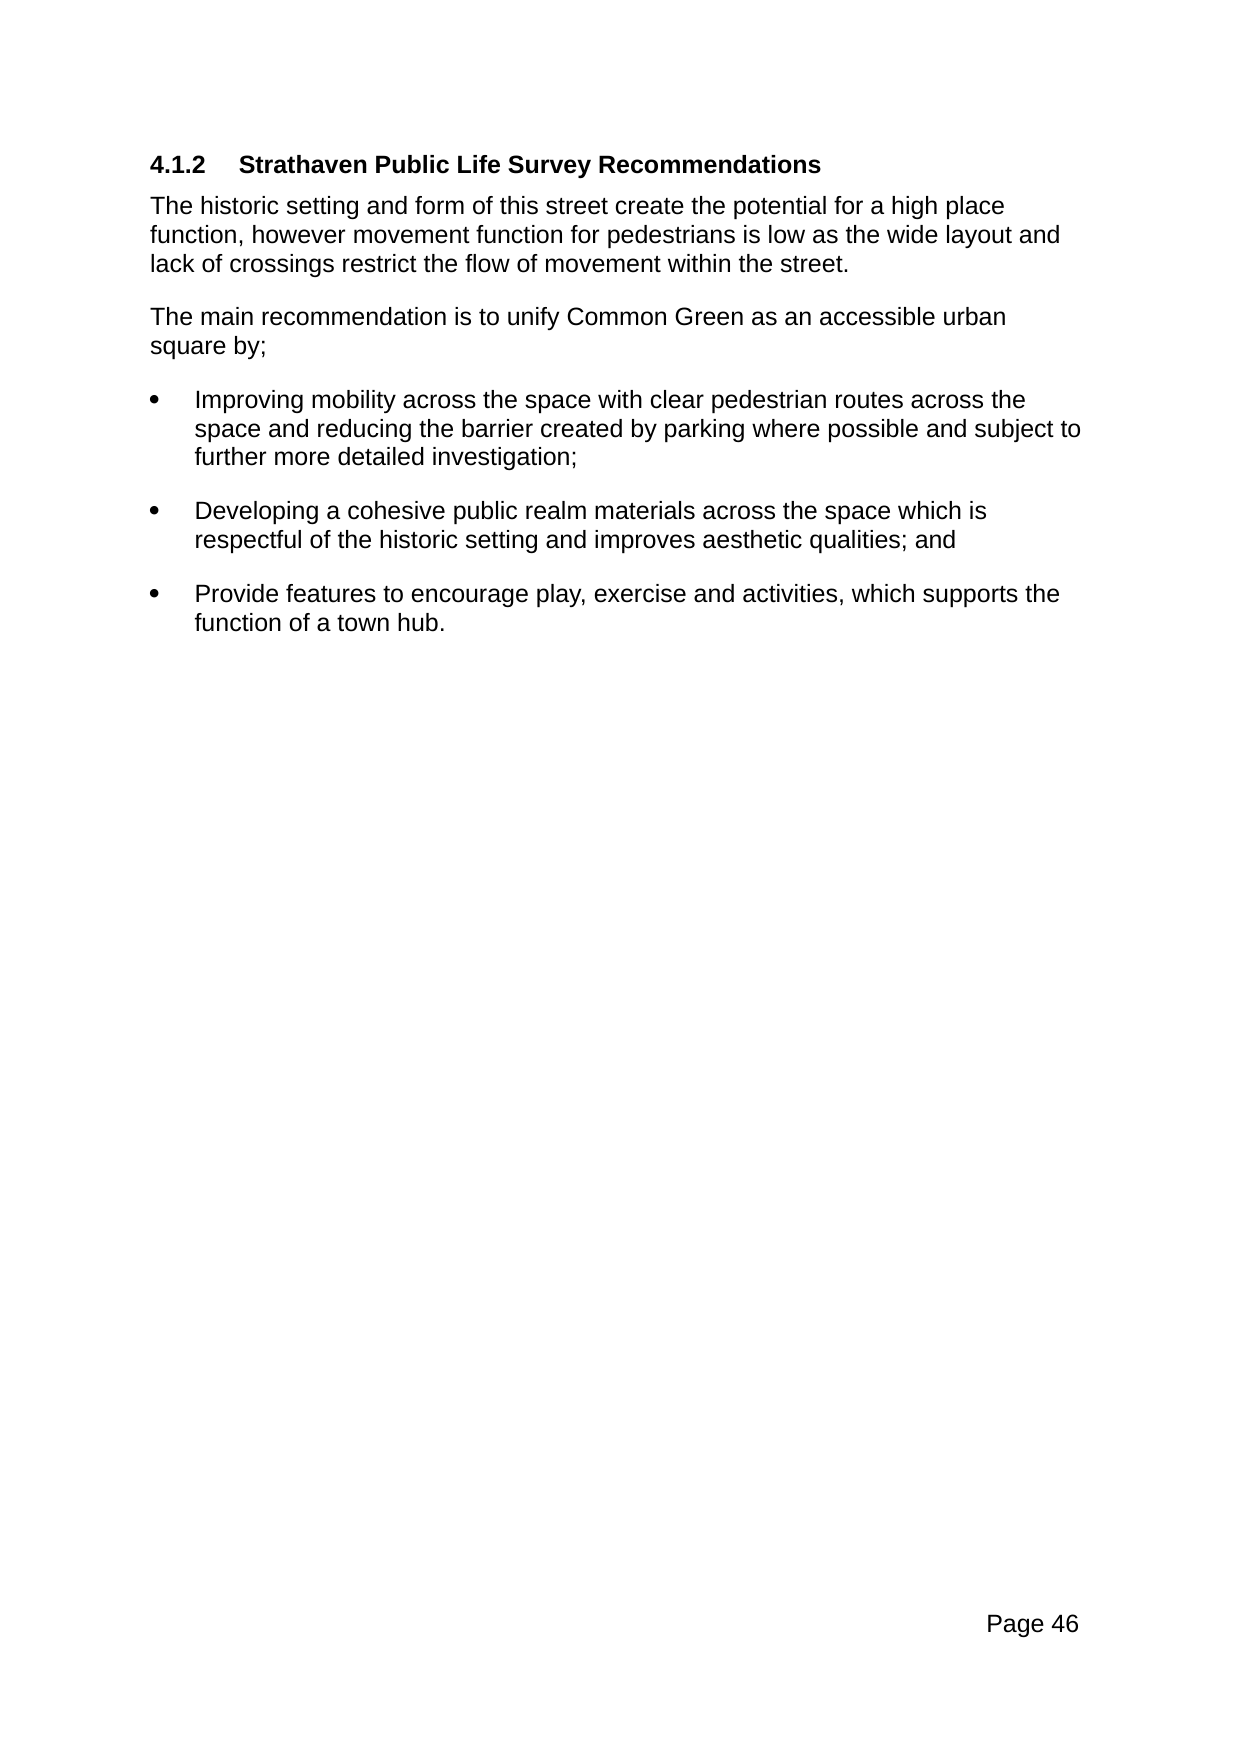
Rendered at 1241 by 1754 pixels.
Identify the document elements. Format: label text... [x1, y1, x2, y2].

text The historic setting and form of this street create the potential for a high place function, however movement function for pedestrians is low as the wide layout and lack of crossings restrict the flow of movement within the street. [150, 191, 1090, 277]
text The main recommendation is to unify Common Green as an accessible urban square by; [150, 302, 1090, 360]
list Improving mobility across the space with clear pedestrian routes across the space and reducing the barrier created by parking where possible and subject to further more detailed investigation; [150, 385, 1090, 471]
subtitle Strathaven Public Life Survey Recommendations [150, 150, 1090, 178]
list Developing a cohesive public realm materials across the space which is respectful of the historic setting and improves aesthetic qualities; and [150, 496, 1090, 554]
list Provide features to encourage play, exercise and activities, which supports the function of a town hub. [150, 579, 1090, 636]
